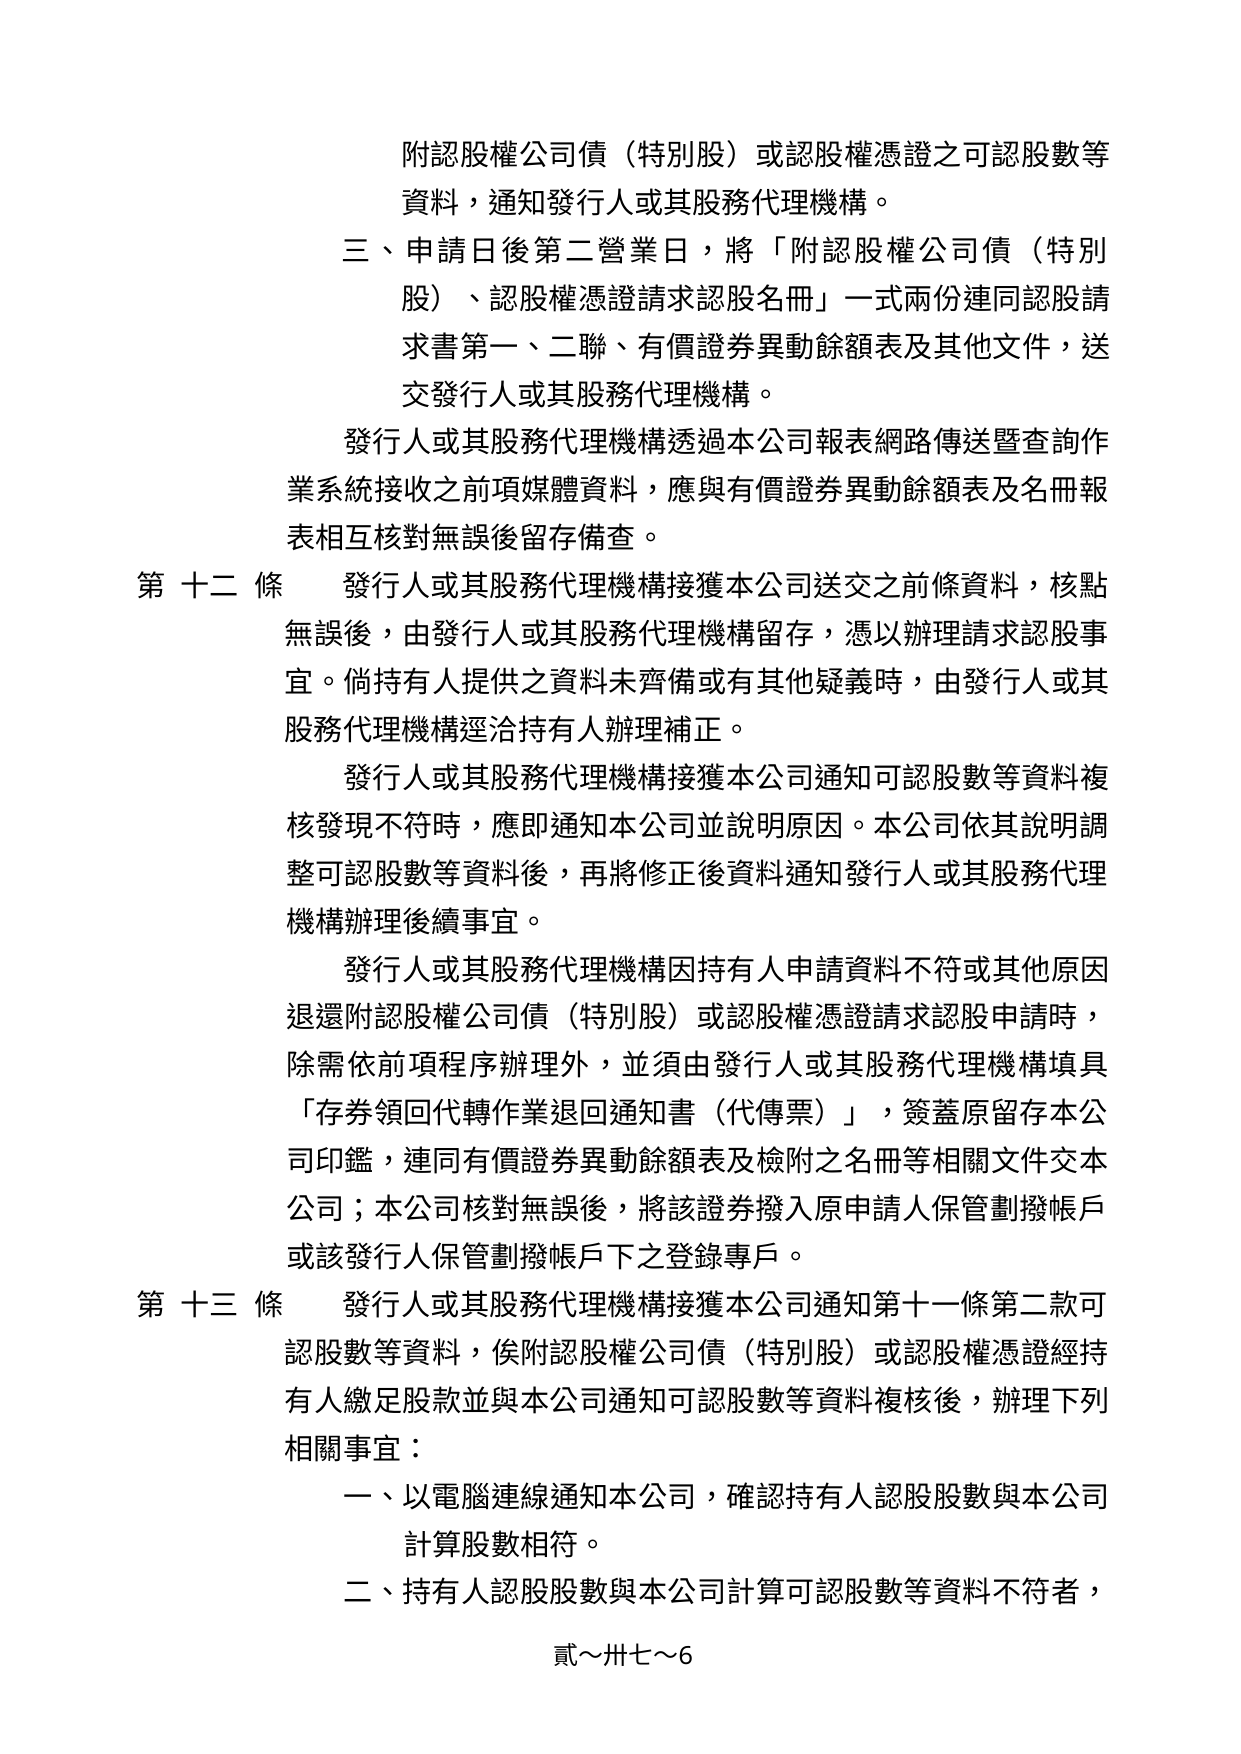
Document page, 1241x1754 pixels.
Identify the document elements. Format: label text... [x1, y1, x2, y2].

text 發行人或其股務代理機構接獲本公司通知可認股數等資料複核發現不符時，應即通知本公司並說明原因。本公司依其說明調整可認股數等資料後，再將修正後資料通知發行人或其股務代理機構辦理後續事宜。 [286, 750, 1110, 942]
text 一、以電腦連線通知本公司，確認持有人認股股數與本公司計算股數相符。 [343, 1469, 1110, 1564]
text 二、持有人認股股數與本公司計算可認股數等資料不符者， [343, 1564, 1110, 1612]
text 第 十二 條 發行人或其股務代理機構接獲本公司送交之前條資料，核點無誤後，由發行人或其股務代理機構留存，憑以辦理請求認股事宜。倘持有人提供之資料未齊備或有其他疑義時，由發行人或其股務代理機構逕洽持有人辦理補正。 [136, 558, 1110, 750]
text 附認股權公司債（特別股）或認股權憑證之可認股數等資料，通知發行人或其股務代理機構。 [341, 127, 1110, 223]
text 第 十三 條 發行人或其股務代理機構接獲本公司通知第十一條第二款可認股數等資料，俟附認股權公司債（特別股）或認股權憑證經持有人繳足股款並與本公司通知可認股數等資料複核後，辦理下列相關事宜： [136, 1277, 1110, 1469]
text 發行人或其股務代理機構透過本公司報表網路傳送暨查詢作業系統接收之前項媒體資料，應與有價證券異動餘額表及名冊報表相互核對無誤後留存備查。 [286, 414, 1110, 558]
text 發行人或其股務代理機構因持有人申請資料不符或其他原因退還附認股權公司債（特別股）或認股權憑證請求認股申請時，除需依前項程序辦理外，並須由發行人或其股務代理機構填具「存券領回代轉作業退回通知書（代傳票）」，簽蓋原留存本公司印鑑，連同有價證券異動餘額表及檢附之名冊等相關文件交本公司；本公司核對無誤後，將該證券撥入原申請人保管劃撥帳戶或該發行人保管劃撥帳戶下之登錄專戶。 [286, 942, 1110, 1277]
text 三、申請日後第二營業日，將「附認股權公司債（特別股）、認股權憑證請求認股名冊」一式兩份連同認股請求書第一、二聯、有價證券異動餘額表及其他文件，送交發行人或其股務代理機構。 [341, 223, 1110, 414]
